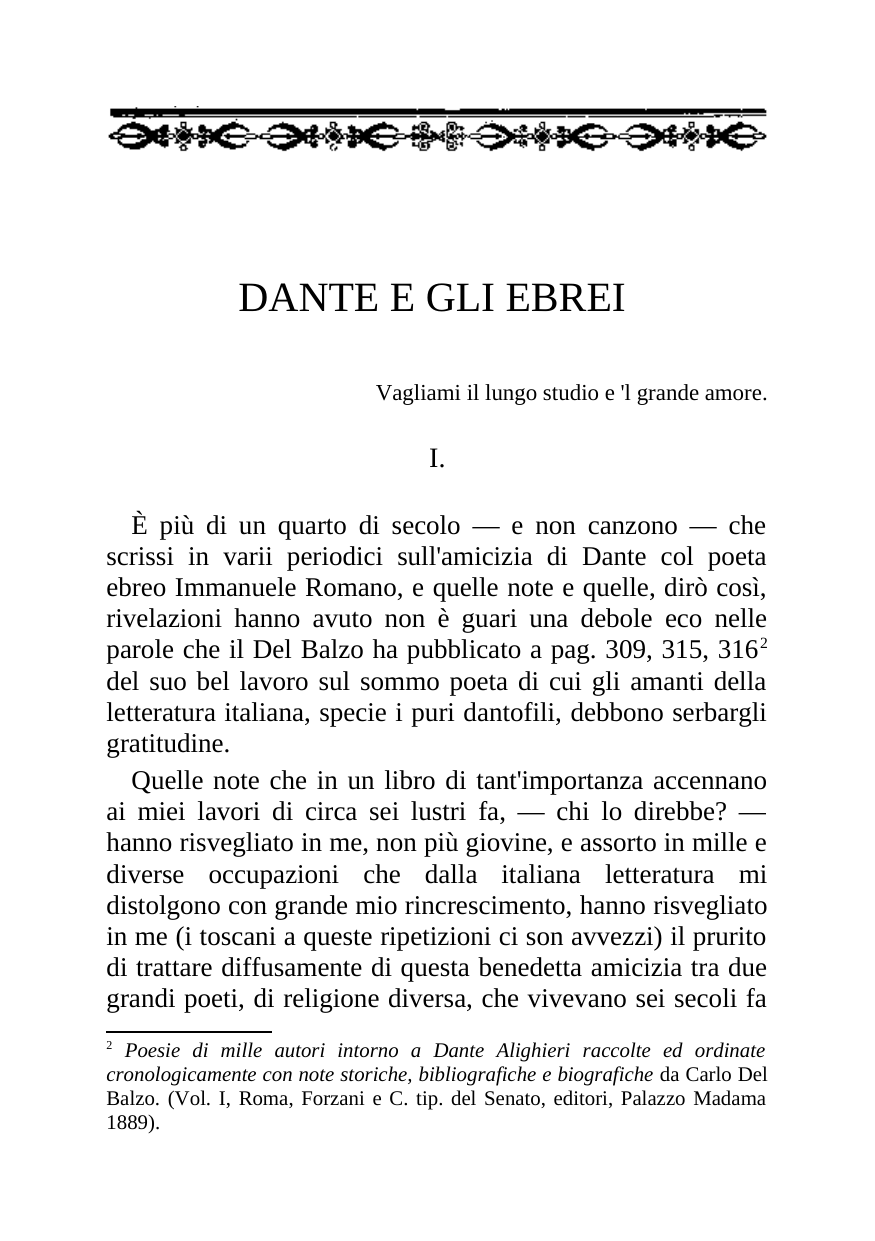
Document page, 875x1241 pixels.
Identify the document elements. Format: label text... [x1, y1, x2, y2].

text È più di un quarto di secolo — e non canzono — che scrissi in varii periodici sull'amicizia di Dante col poeta ebreo Immanuele Romano, e quelle note e quelle, dirò così, rivelazioni hanno avuto non è guari una debole eco nelle parole che il Del Balzo ha pubblicato a pag. 309, 315, 316 del suo bel lavoro sul sommo poeta di cui gli amanti della letteratura italiana, specie i puri dantofili, debbono serbargli gratitudine. [106, 509, 768, 758]
picture [106, 106, 768, 154]
text Poesie di mille autori intorno a Dante Alighieri raccolte ed ordinate cronologicamente con note storiche, bibliografiche e biografiche da Carlo Del Balzo. (Vol. I, Roma, Forzani e C. tip. del Senato, editori, Palazzo Madama 1889). [106, 1038, 768, 1134]
text Quelle note che in un libro di tant'importanza accennano ai miei lavori di circa sei lustri fa, — chi lo direbbe? — hanno risvegliato in me, non più giovine, e assorto in mille e diverse occupazioni che dalla italiana letteratura mi distolgono con grande mio rincrescimento, hanno risvegliato in me (i toscani a queste ripetizioni ci son avvezzi) il prurito di trattare diffusamente di questa benedetta amicizia tra due grandi poeti, di religione diversa, che vivevano sei secoli fa [106, 764, 768, 1013]
text Vagliami il lungo studio e 'l grande amore. [106, 379, 768, 406]
subtitle DANTE E GLI EBREI [106, 272, 768, 320]
subtitle I. [106, 441, 768, 473]
